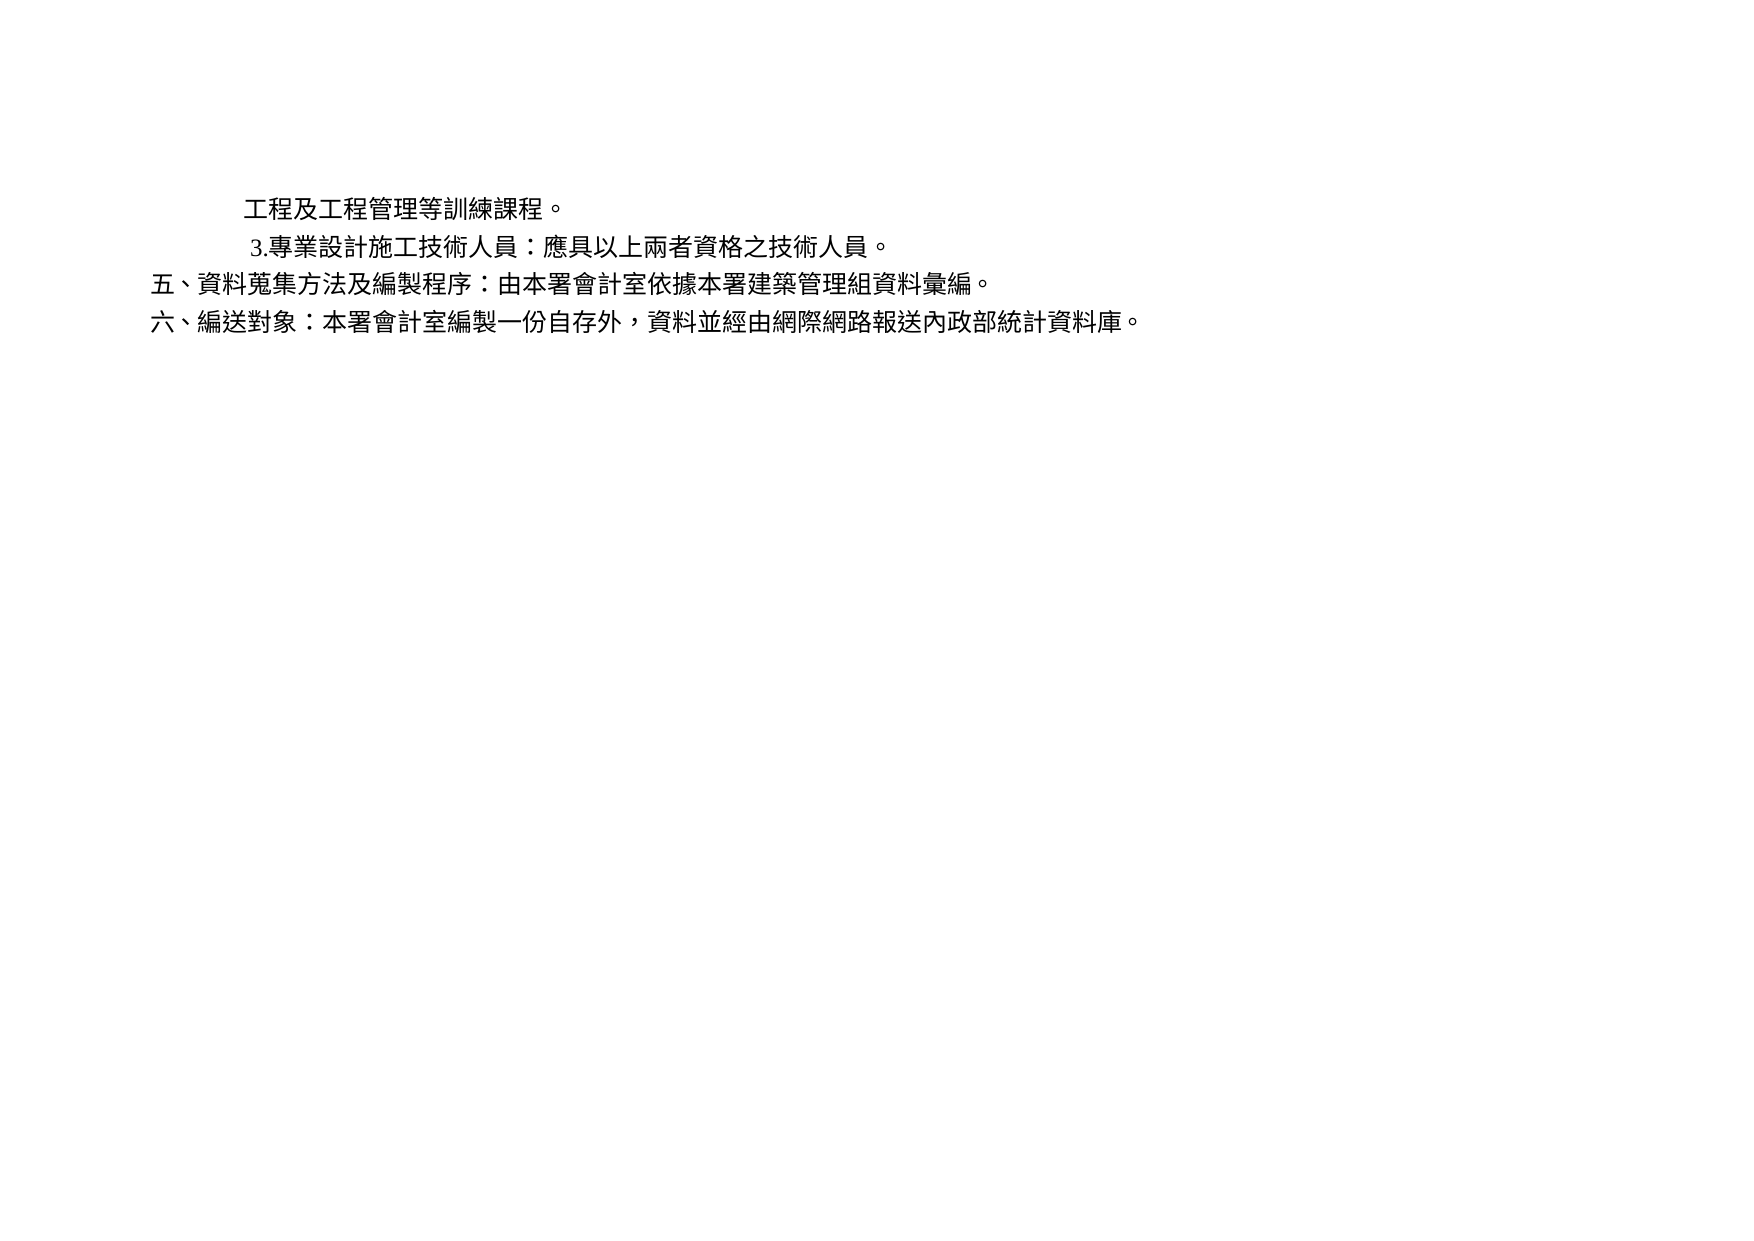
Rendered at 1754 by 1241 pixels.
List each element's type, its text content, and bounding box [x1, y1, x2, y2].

text 3.專業設計施工技術人員：應具以上兩者資格之技術人員。 [150, 226, 1624, 264]
text 六、編送對象：本署會計室編製一份自存外，資料並經由網際網路報送內政部統計資料庫。 [150, 301, 1624, 339]
text 工程及工程管理等訓練課程。 [150, 189, 1624, 226]
text 五、資料蒐集方法及編製程序：由本署會計室依據本署建築管理組資料彙編。 [150, 264, 1624, 301]
